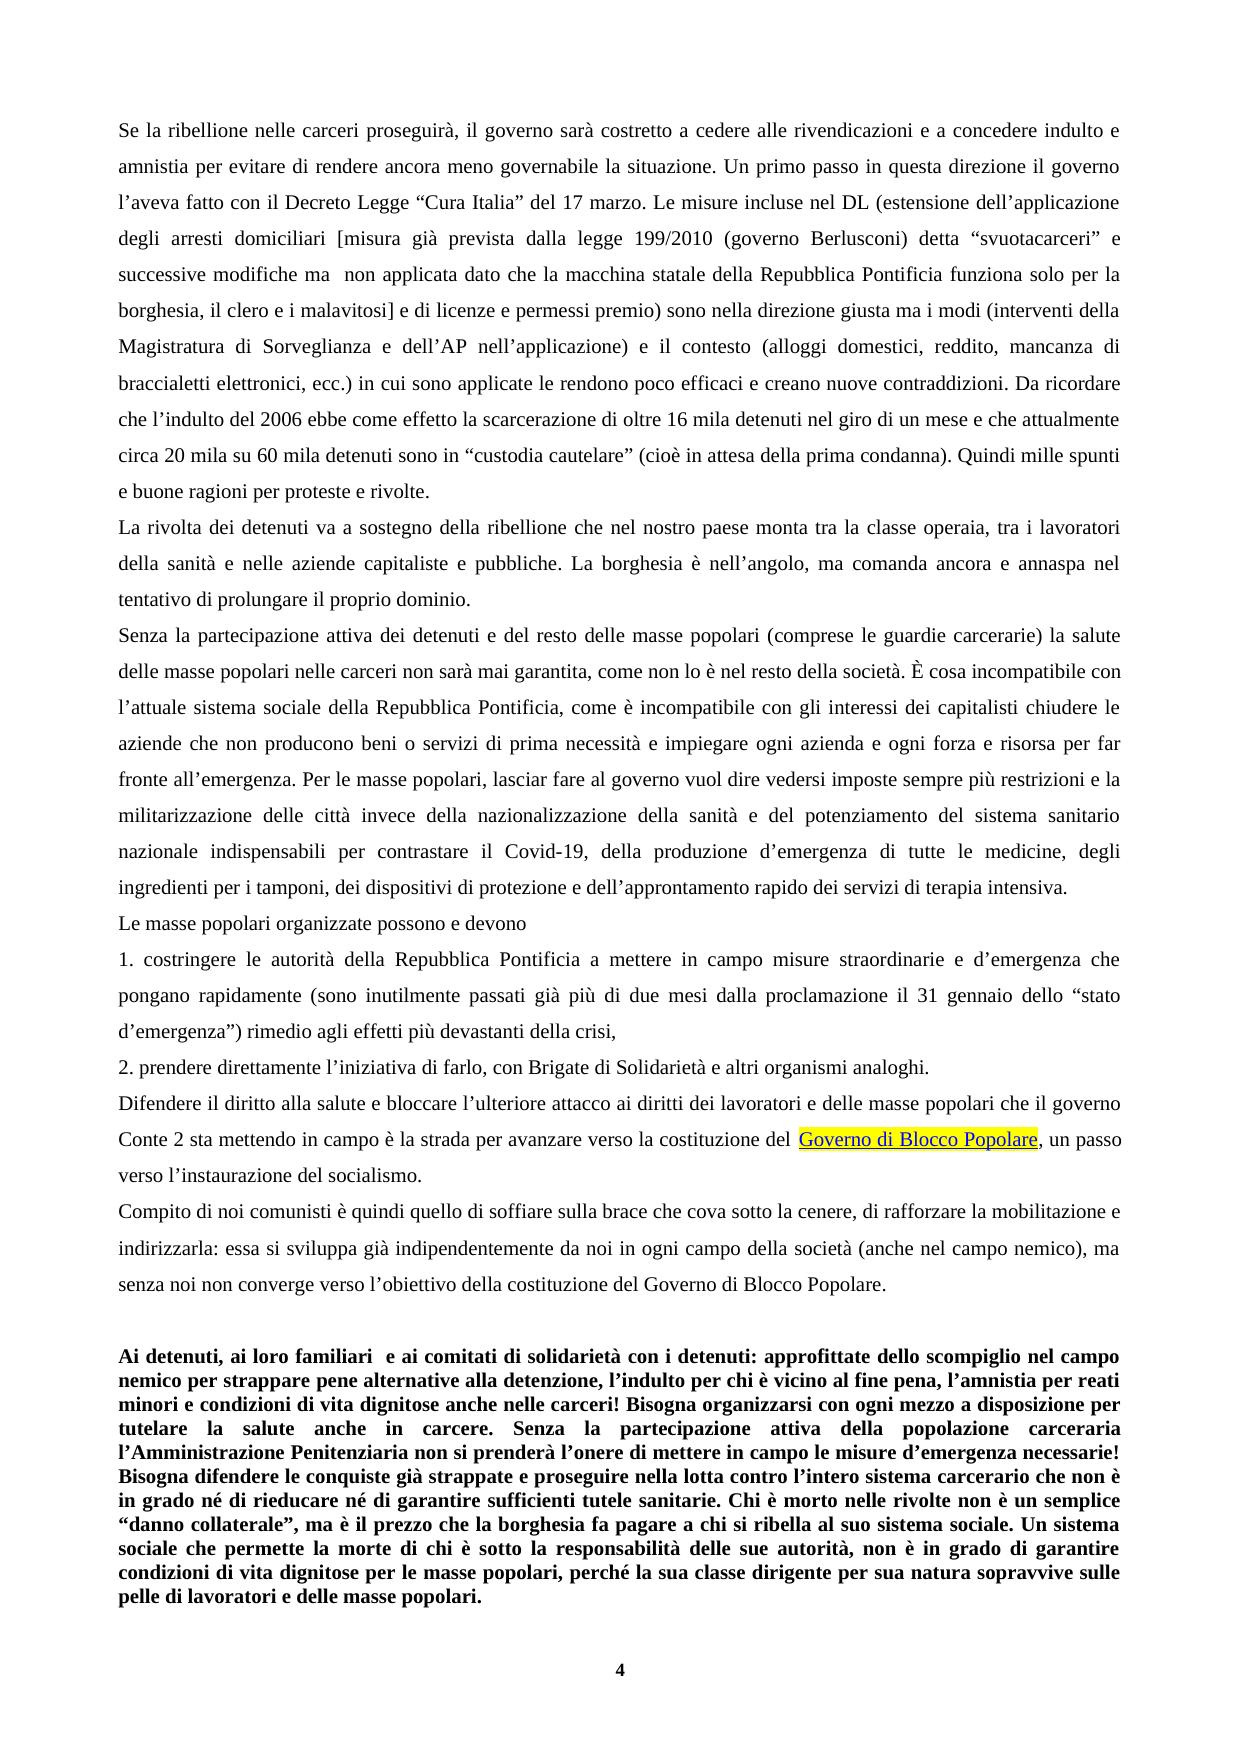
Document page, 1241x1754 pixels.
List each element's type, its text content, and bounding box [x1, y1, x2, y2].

text Senza la partecipazione attiva dei detenuti e del resto delle masse popolari (comprese le guardie carcerarie) la salute delle masse popolari nelle carceri non sarà mai garantita, come non lo è nel resto della società. È cosa incompatibile con l’attuale sistema sociale della Repubblica Pontificia, come è incompatibile con gli interessi dei capitalisti chiudere le aziende che non producono beni o servizi di prima necessità e impiegare ogni azienda e ogni forza e risorsa per far fronte all’emergenza. Per le masse popolari, lasciar fare al governo vuol dire vedersi imposte sempre più restrizioni e la militarizzazione delle città invece della nazionalizzazione della sanità e del potenziamento del sistema sanitario nazionale indispensabili per contrastare il Covid-19, della produzione d’emergenza di tutte le medicine, degli ingredienti per i tamponi, dei dispositivi di protezione e dell’approntamento rapido dei servizi di terapia intensiva. [118, 623, 1122, 899]
text Compito di noi comunisti è quindi quello di soffiare sulla brace che cova sotto la cenere, di rafforzare la mobilitazione e indirizzarla: essa si sviluppa già indipendentemente da noi in ogni campo della società (anche nel campo nemico), ma senza noi non converge verso l’obiettivo della costituzione del Governo di Blocco Popolare. [118, 1199, 1122, 1296]
text Le masse popolari organizzate possono e devono [118, 911, 1122, 935]
text Se la ribellione nelle carceri proseguirà, il governo sarà costretto a cedere alle rivendicazioni e a concedere indulto e amnistia per evitare di rendere ancora meno governabile la situazione. Un primo passo in questa direzione il governo l’aveva fatto con il Decreto Legge “Cura Italia” del 17 marzo. Le misure incluse nel DL (estensione dell’applicazione degli arresti domiciliari [misura già prevista dalla legge 199/2010 (governo Berlusconi) detta “svuotacarceri” e successive modifiche ma non applicata dato che la macchina statale della Repubblica Pontificia funziona solo per la borghesia, il clero e i malavitosi] e di licenze e permessi premio) sono nella direzione giusta ma i modi (interventi della Magistratura di Sorveglianza e dell’AP nell’applicazione) e il contesto (alloggi domestici, reddito, mancanza di braccialetti elettronici, ecc.) in cui sono applicate le rendono poco efficaci e creano nuove contraddizioni. Da ricordare che l’indulto del 2006 ebbe come effetto la scarcerazione di oltre 16 mila detenuti nel giro di un mese e che attualmente circa 20 mila su 60 mila detenuti sono in “custodia cautelare” (cioè in attesa della prima condanna). Quindi mille spunti e buone ragioni per proteste e rivolte. [118, 118, 1122, 503]
text 1. costringere le autorità della Repubblica Pontificia a mettere in campo misure straordinarie e d’emergenza che pongano rapidamente (sono inutilmente passati già più di due mesi dalla proclamazione il 31 gennaio dello “stato d’emergenza”) rimedio agli effetti più devastanti della crisi, [118, 947, 1122, 1043]
text 2. prendere direttamente l’iniziativa di farlo, con Brigate di Solidarietà e altri organismi analoghi. [118, 1055, 1122, 1079]
text La rivolta dei detenuti va a sostegno della ribellione che nel nostro paese monta tra la classe operaia, tra i lavoratori della sanità e nelle aziende capitaliste e pubbliche. La borghesia è nell’angolo, ma comanda ancora e annaspa nel tentativo di prolungare il proprio dominio. [118, 514, 1122, 611]
text Ai detenuti, ai loro familiari e ai comitati di solidarietà con i detenuti: approfittate dello scompiglio nel campo nemico per strappare pene alternative alla detenzione, l’indulto per chi è vicino al fine pena, l’amnistia per reati minori e condizioni di vita dignitose anche nelle carceri! Bisogna organizzarsi con ogni mezzo a disposizione per tutelare la salute anche in carcere. Senza la partecipazione attiva della popolazione carceraria l’Amministrazione Penitenziaria non si prenderà l’onere di mettere in campo le misure d’emergenza necessarie! Bisogna difendere le conquiste già strappate e proseguire nella lotta contro l’intero sistema carcerario che non è in grado né di rieducare né di garantire sufficienti tutele sanitarie. Chi è morto nelle rivolte non è un semplice “danno collaterale”, ma è il prezzo che la borghesia fa pagare a chi si ribella al suo sistema sociale. Un sistema sociale che permette la morte di chi è sotto la responsabilità delle sue autorità, non è in grado di garantire condizioni di vita dignitose per le masse popolari, perché la sua classe dirigente per sua natura sopravvive sulle pelle di lavoratori e delle masse popolari. [118, 1343, 1122, 1608]
text Difendere il diritto alla salute e bloccare l’ulteriore attacco ai diritti dei lavoratori e delle masse popolari che il governo Conte 2 sta mettendo in campo è la strada per avanzare verso la costituzione del Governo di Blocco Popolare, un passo verso l’instaurazione del socialismo. [118, 1091, 1122, 1187]
